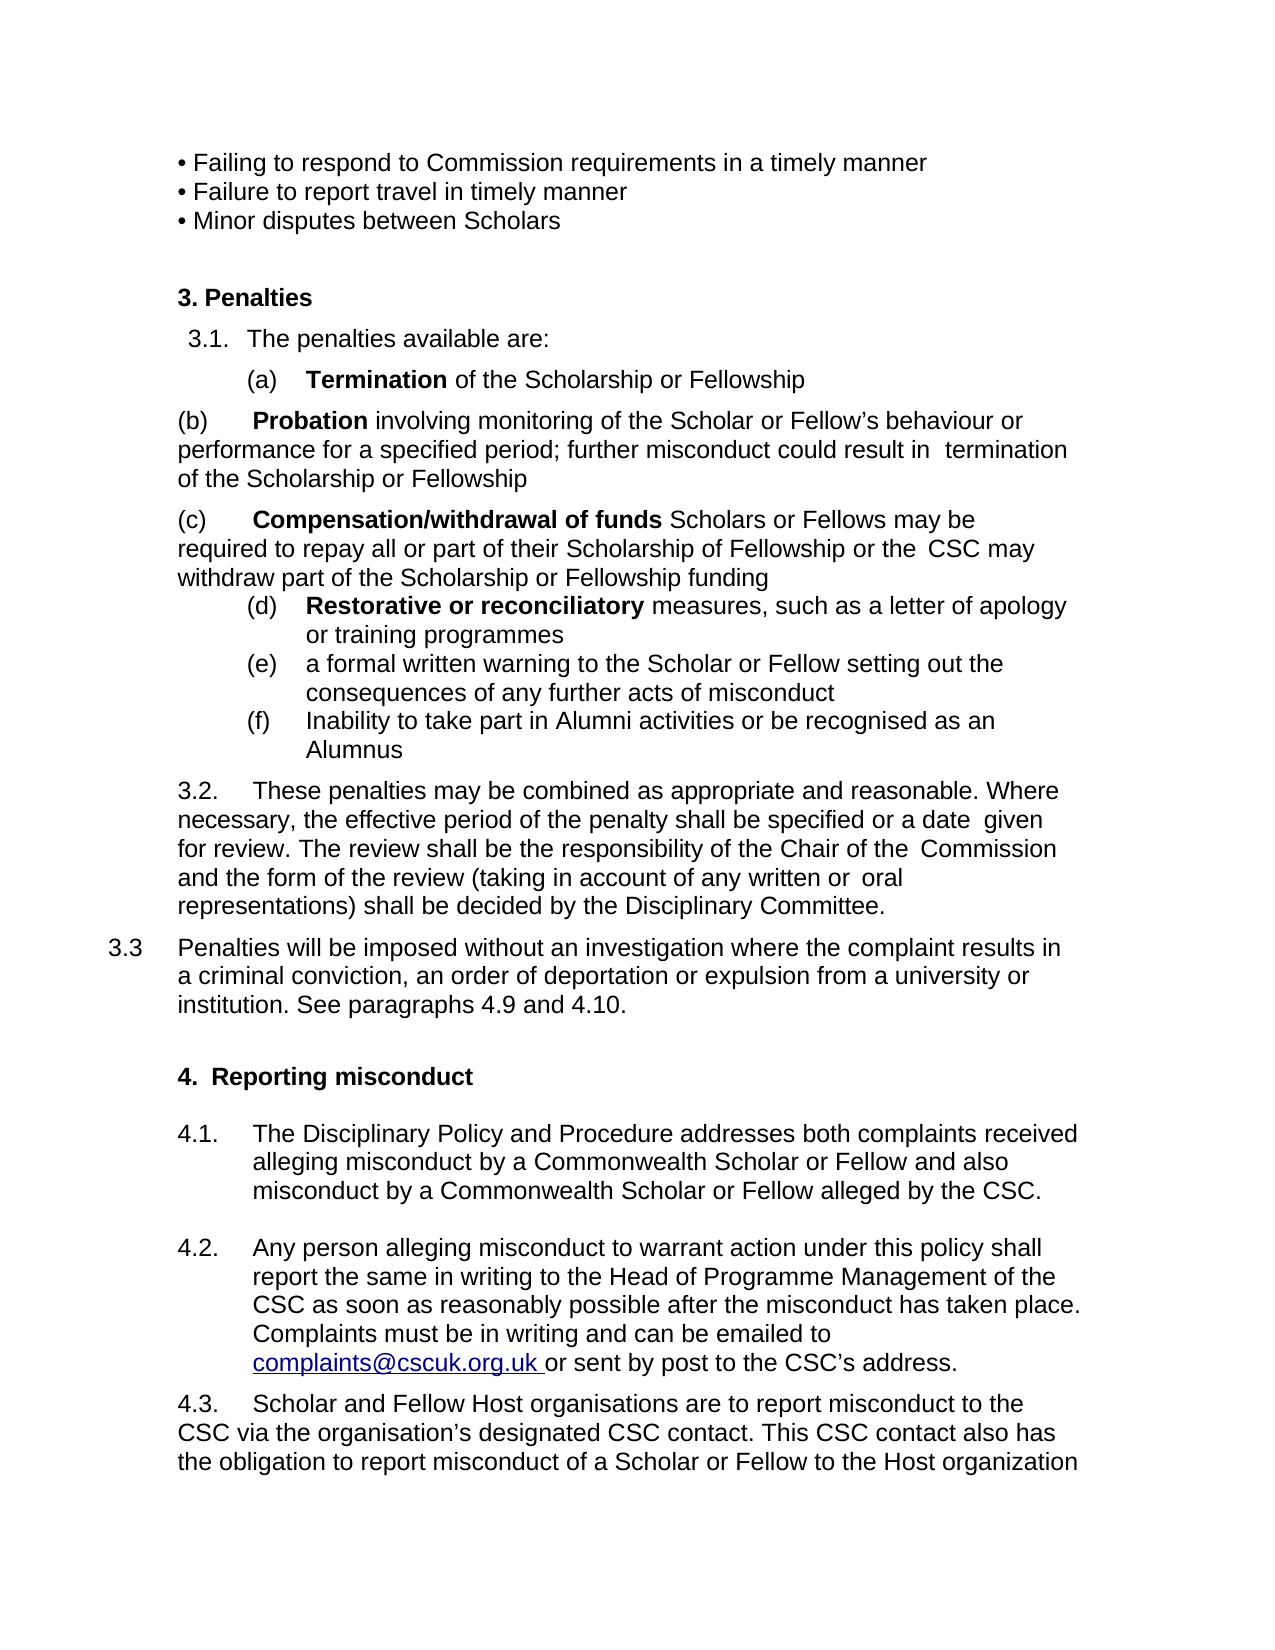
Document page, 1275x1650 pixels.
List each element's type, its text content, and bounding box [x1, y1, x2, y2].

list Compensation/withdrawal of funds Scholars or Fellows may be required to repay all or part of their Scholarship of Fellowship or the CSC may withdraw part of the Scholarship or Fellowship funding [177, 505, 1047, 591]
text • Failure to report travel in timely manner [177, 177, 1037, 206]
text 4.1. The Disciplinary Policy and Procedure addresses both complaints received alleging misconduct by a Commonwealth Scholar or Fellow and also misconduct by a Commonwealth Scholar or Fellow alleged by the CSC. [177, 1119, 1096, 1205]
list Inability to take part in Alumni activities or be recognised as an Alumnus [247, 706, 1096, 764]
subtitle 3. Penalties [177, 282, 1096, 311]
text 4.2. Any person alleging misconduct to warrant action under this policy shall report the same in writing to the Head of Programme Management of the CSC as soon as reasonably possible after the misconduct has taken place. Complaints must be in writing and can be emailed to complaints@cscuk.org.uk or sent by post to the CSC’s address. [177, 1233, 1096, 1377]
list Termination of the Scholarship or Fellowship [247, 365, 1096, 394]
text 3.2. These penalties may be combined as appropriate and reasonable. Where necessary, the effective period of the penalty shall be specified or a date given for review. The review shall be the responsibility of the Chair of the Commission and the form of the review (taking in account of any written or oral representations) shall be decided by the Disciplinary Committee. [177, 776, 1064, 920]
text 3.1. The penalties available are: [188, 324, 1096, 352]
text • Failing to respond to Commission requirements in a timely manner [177, 148, 1037, 176]
text 3.3 Penalties will be imposed without an investigation where the complaint results in a criminal conviction, an order of deportation or expulsion from a university or institution. See paragraphs 4.9 and 4.10. [108, 932, 1064, 1019]
subtitle 4. Reporting misconduct [177, 1062, 1096, 1091]
text • Minor disputes between Scholars [177, 206, 1037, 235]
text 4.3. Scholar and Fellow Host organisations are to report misconduct to the CSC via the organisation’s designated CSC contact. This CSC contact also has the obligation to report misconduct of a Scholar or Fellow to the Host organization [177, 1389, 1080, 1475]
list Restorative or reconciliatory measures, such as a letter of apology or training programmes [247, 591, 1096, 649]
list a formal written warning to the Scholar or Fellow setting out the consequences of any further acts of misconduct [247, 649, 1096, 706]
list Probation involving monitoring of the Scholar or Fellow’s behaviour or performance for a specified period; further misconduct could result in termination of the Scholarship or Fellowship [177, 406, 1080, 492]
